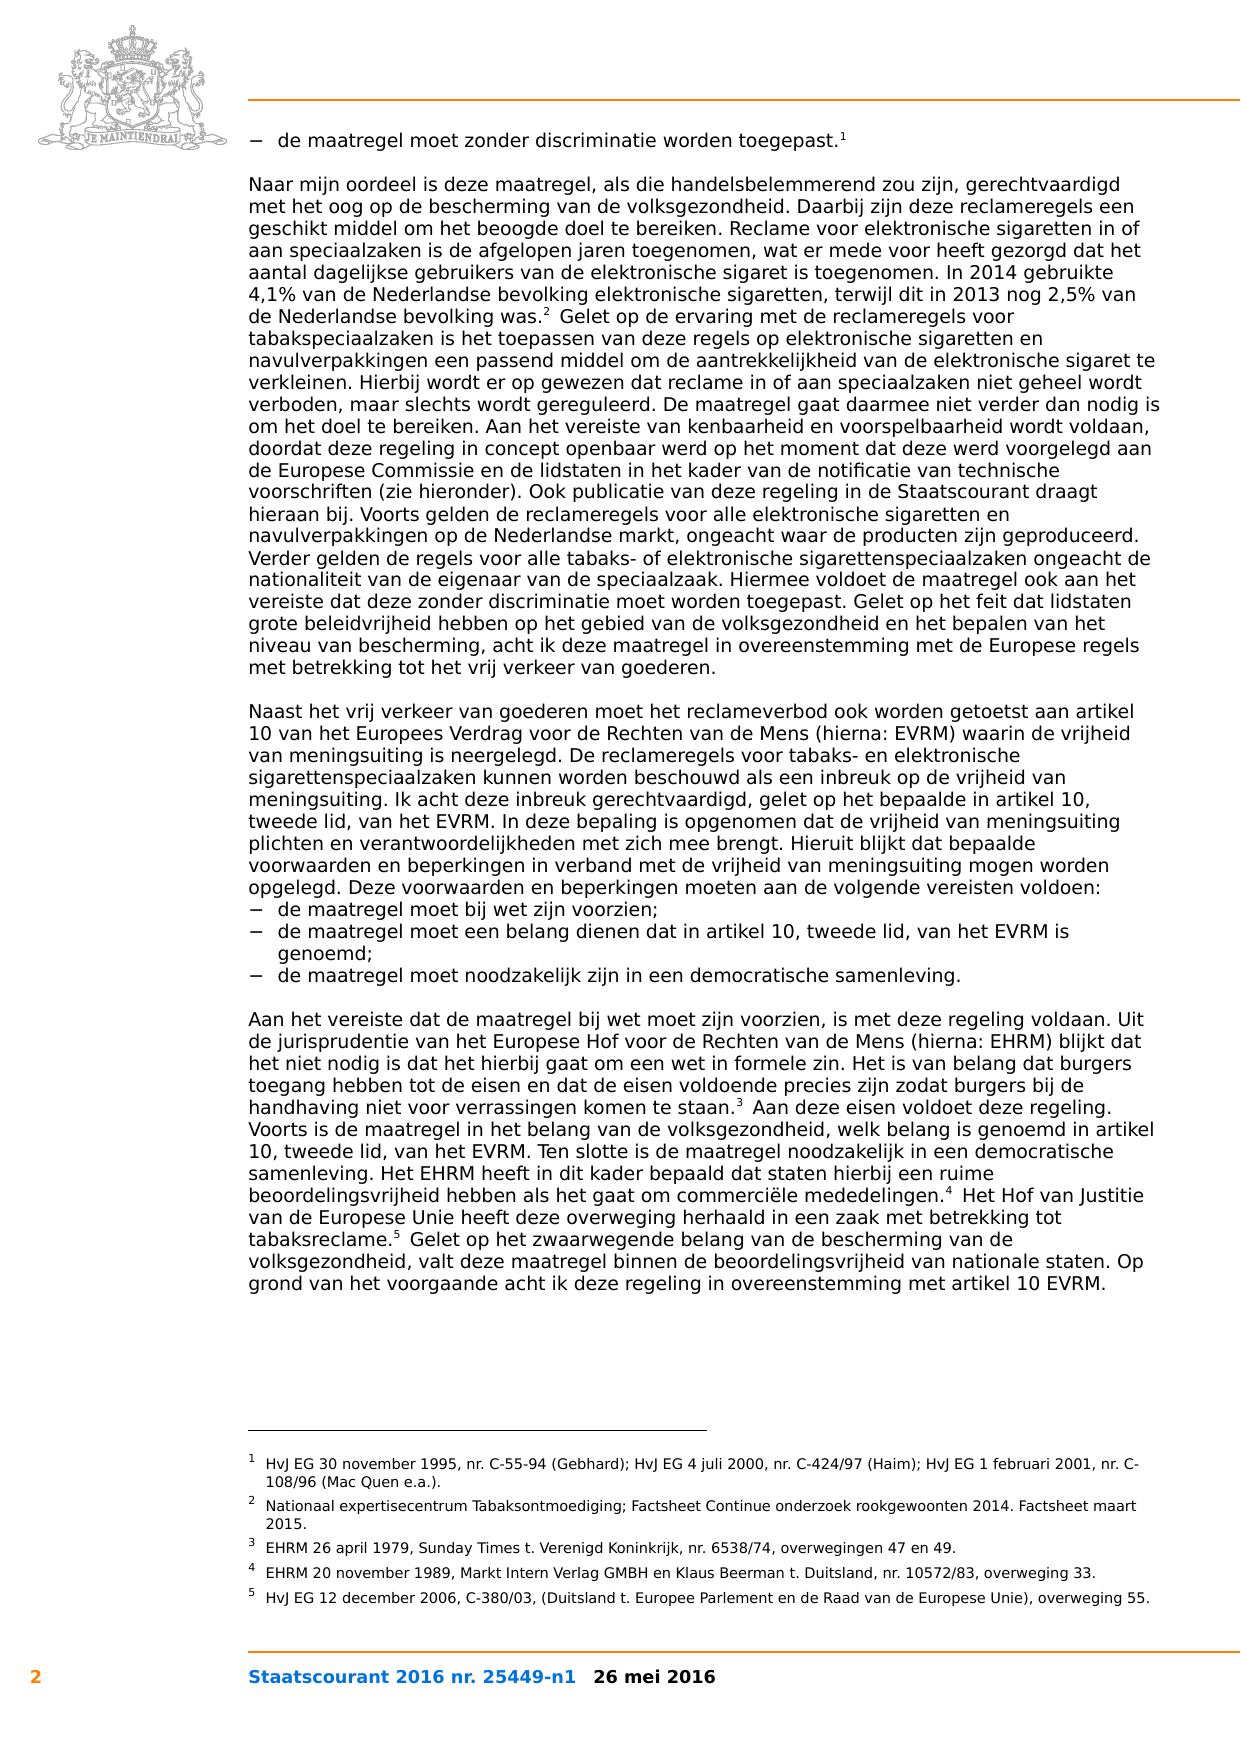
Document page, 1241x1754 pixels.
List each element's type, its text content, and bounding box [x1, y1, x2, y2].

text EHRM 20 november 1989, Markt Intern Verlag GMBH en Klaus Beerman t. Duitsland, nr. 10572/83, overweging 33. [248, 1561, 1163, 1583]
text Nationaal expertisecentrum Tabaksontmoediging; Factsheet Continue onderzoek rookgewoonten 2014. Factsheet maart 2015. [248, 1494, 1163, 1533]
text Naar mijn oordeel is deze maatregel, als die handelsbelemmerend zou zijn, gerechtvaardigd met het oog op de bescherming van de volksgezondheid. Daarbij zijn deze reclameregels een geschikt middel om het beoogde doel te bereiken. Reclame voor elektronische sigaretten in of aan speciaalzaken is de afgelopen jaren toegenomen, wat er mede voor heeft gezorgd dat het aantal dagelijkse gebruikers van de elektronische sigaret is toegenomen. In 2014 gebruikte 4,1% van de Nederlandse bevolking elektronische sigaretten, terwijl dit in 2013 nog 2,5% van de Nederlandse bevolking was. Gelet op de ervaring met de reclameregels voor tabakspeciaalzaken is het toepassen van deze regels op elektronische sigaretten en navulverpakkingen een passend middel om de aantrekkelijkheid van de elektronische sigaret te verkleinen. Hierbij wordt er op gewezen dat reclame in of aan speciaalzaken niet geheel wordt verboden, maar slechts wordt gereguleerd. De maatregel gaat daarmee niet verder dan nodig is om het doel te bereiken. Aan het vereiste van kenbaarheid en voorspelbaarheid wordt voldaan, doordat deze regeling in concept openbaar werd op het moment dat deze werd voorgelegd aan de Europese Commissie en de lidstaten in het kader van de notificatie van technische voorschriften (zie hieronder). Ook publicatie van deze regeling in de Staatscourant draagt hieraan bij. Voorts gelden de reclameregels voor alle elektronische sigaretten en navulverpakkingen op de Nederlandse markt, ongeacht waar de producten zijn geproduceerd. Verder gelden de regels voor alle tabaks- of elektronische sigarettenspeciaalzaken ongeacht de nationaliteit van de eigenaar van de speciaalzaak. Hiermee voldoet de maatregel ook aan het vereiste dat deze zonder discriminatie moet worden toegepast. Gelet op het feit dat lidstaten grote beleidvrijheid hebben op het gebied van de volksgezondheid en het bepalen van het niveau van bescherming, acht ik deze maatregel in overeenstemming met de Europese regels met betrekking tot het vrij verkeer van goederen. [248, 174, 1163, 679]
text − de maatregel moet bij wet zijn voorzien; [248, 899, 1163, 921]
picture [38, 25, 227, 150]
text − de maatregel moet noodzakelijk zijn in een democratische samenleving. [248, 965, 1163, 987]
text Aan het vereiste dat de maatregel bij wet moet zijn voorzien, is met deze regeling voldaan. Uit de jurisprudentie van het Europese Hof voor de Rechten van de Mens (hierna: EHRM) blijkt dat het niet nodig is dat het hierbij gaat om een wet in formele zin. Het is van belang dat burgers toegang hebben tot de eisen en dat de eisen voldoende precies zijn zodat burgers bij de handhaving niet voor verrassingen komen te staan. Aan deze eisen voldoet deze regeling. Voorts is de maatregel in het belang van de volksgezondheid, welk belang is genoemd in artikel 10, tweede lid, van het EVRM. Ten slotte is de maatregel noodzakelijk in een democratische samenleving. Het EHRM heeft in dit kader bepaald dat staten hierbij een ruime beoordelingsvrijheid hebben als het gaat om commerciële mededelingen. Het Hof van Justitie van de Europese Unie heeft deze overweging herhaald in een zaak met betrekking tot tabaksreclame. Gelet op het zwaarwegende belang van de bescherming van de volksgezondheid, valt deze maatregel binnen de beoordelingsvrijheid van nationale staten. Op grond van het voorgaande acht ik deze regeling in overeenstemming met artikel 10 EVRM. [248, 1009, 1163, 1294]
text Naast het vrij verkeer van goederen moet het reclameverbod ook worden getoetst aan artikel 10 van het Europees Verdrag voor de Rechten van de Mens (hierna: EVRM) waarin de vrijheid van meningsuiting is neergelegd. De reclameregels voor tabaks- en elektronische sigarettenspeciaalzaken kunnen worden beschouwd als een inbreuk op de vrijheid van meningsuiting. Ik acht deze inbreuk gerechtvaardigd, gelet op het bepaalde in artikel 10, tweede lid, van het EVRM. In deze bepaling is opgenomen dat de vrijheid van meningsuiting plichten en verantwoordelijkheden met zich mee brengt. Hieruit blijkt dat bepaalde voorwaarden en beperkingen in verband met de vrijheid van meningsuiting mogen worden opgelegd. Deze voorwaarden en beperkingen moeten aan de volgende vereisten voldoen: [248, 701, 1163, 899]
text HvJ EG 30 november 1995, nr. C-55-94 (Gebhard); HvJ EG 4 juli 2000, nr. C-424/97 (Haim); HvJ EG 1 februari 2001, nr. C-108/96 (Mac Quen e.a.). [248, 1452, 1163, 1491]
text − de maatregel moet een belang dienen dat in artikel 10, tweede lid, van het EVRM is genoemd; [248, 921, 1163, 965]
text EHRM 26 april 1979, Sunday Times t. Verenigd Koninkrijk, nr. 6538/74, overwegingen 47 en 49. [248, 1536, 1163, 1558]
text − de maatregel moet zonder discriminatie worden toegepast. [248, 130, 1163, 152]
text HvJ EG 12 december 2006, C-380/03, (Duitsland t. Europee Parlement en de Raad van de Europese Unie), overweging 55. [248, 1586, 1163, 1608]
